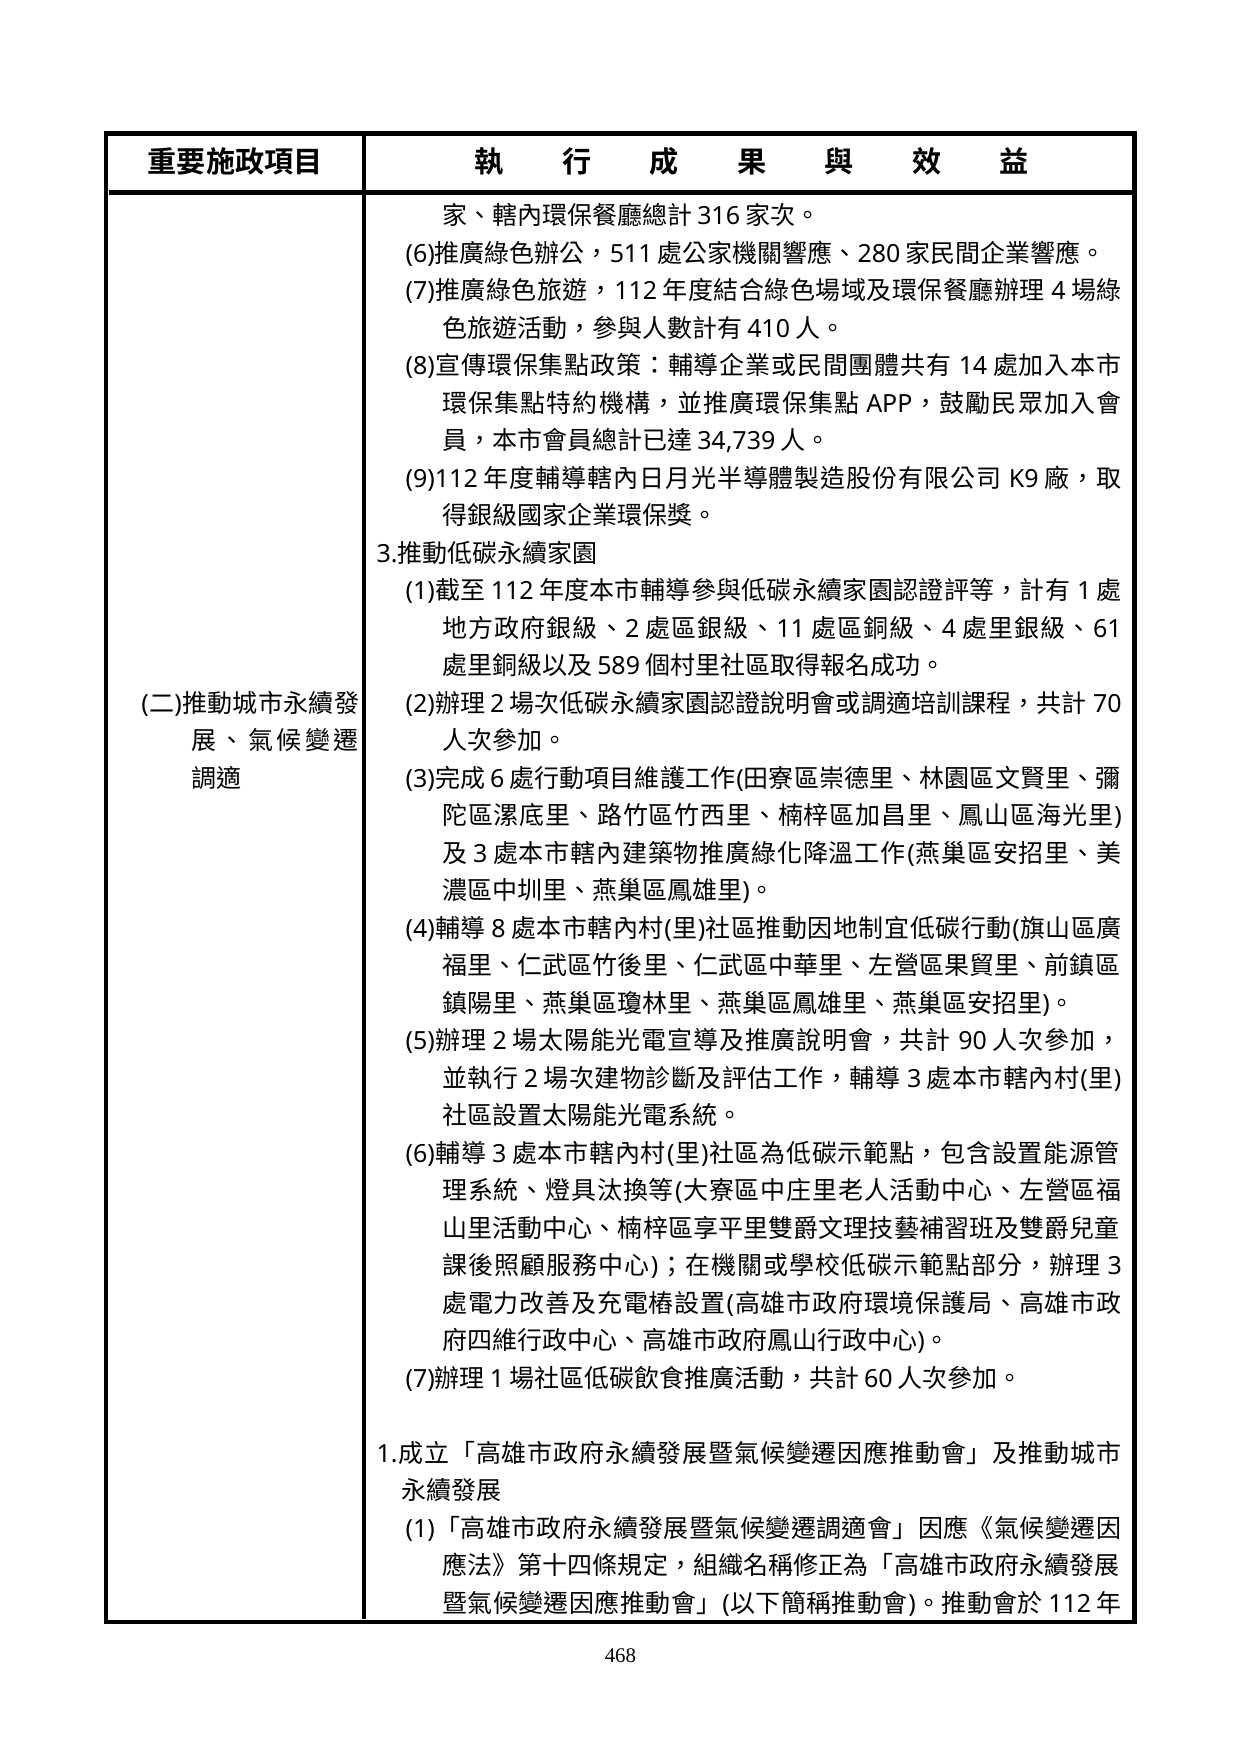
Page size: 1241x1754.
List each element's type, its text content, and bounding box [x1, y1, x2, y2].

table_cell (二)推動城市永續發展、氣候變遷調適 [108, 191, 362, 1619]
table_header 執 行 成 果 與 效 益 [366, 136, 1132, 190]
table_header 重要施政項目 [108, 136, 362, 190]
table_cell 家、轄內環保餐廳總計316家次。 (6)推廣綠色辦公，511處公家機關響應、280家民間企業響應。 (7)推廣綠色旅遊，112年度結合綠色場域及環保餐廳辦理4場綠色旅遊活動，參與人數計有410人。 (8)宣傳環保集點政策：輔導企業或民間團體共有14處加入本市環保集點特約機構，並推廣環保集點APP，鼓勵民眾加入會員，本市會員總計已達34,739人。 (9)112年度輔導轄內日月光半導體製造股份有限公司K9廠，取得銀級國家企業環保獎。 3.推動低碳永續家園 (1)截至112年度本市輔導參與低碳永續家園認證評等，計有1處地方政府銀級、2處區銀級、11處區銅級、4處里銀級、61處里銅級以及589個村里社區取得報名成功。 (2)辦理2場次低碳永續家園認證說明會或調適培訓課程，共計70人次參加。 (3)完成6處行動項目維護工作(田寮區崇德里、林園區文賢里、彌陀區漯底里、路竹區竹西里、楠梓區加昌里、鳳山區海光里)及3處本市轄內建築物推廣綠化降溫工作(燕巢區安招里、美濃區中圳里、燕巢區鳳雄里)。 (4)輔導8處本市轄內村(里)社區推動因地制宜低碳行動(旗山區廣福里、仁武區竹後里、仁武區中華里、左營區果貿里、前鎮區鎮陽里、燕巢區瓊林里、燕巢區鳳雄里、燕巢區安招里)。 (5)辦理2場太陽能光電宣導及推廣說明會，共計90人次參加，並執行2場次建物診斷及評估工作，輔導3處本市轄內村(里)社區設置太陽能光電系統。 (6)輔導3處本市轄內村(里)社區為低碳示範點，包含設置能源管理系統、燈具汰換等(大寮區中庄里老人活動中心、左營區福山里活動中心、楠梓區享平里雙爵文理技藝補習班及雙爵兒童課後照顧服務中心)；在機關或學校低碳示範點部分，辦理3處電力改善及充電樁設置(高雄市政府環境保護局、高雄市政府四維行政中心、高雄市政府鳳山行政中心)。 (7)辦理1場社區低碳飲食推廣活動，共計60人次參加。 1.成立「高雄市政府永續發展暨氣候變遷因應推動會」及推動城市永續發展 (1)「高雄市政府永續發展暨氣候變遷調適會」因應《氣候變遷因應法》第十四條規定，組織名稱修正為「高雄市政府永續發展暨氣候變遷因應推動會」(以下簡稱推動會)。推動會於112年 [366, 195, 1132, 1619]
